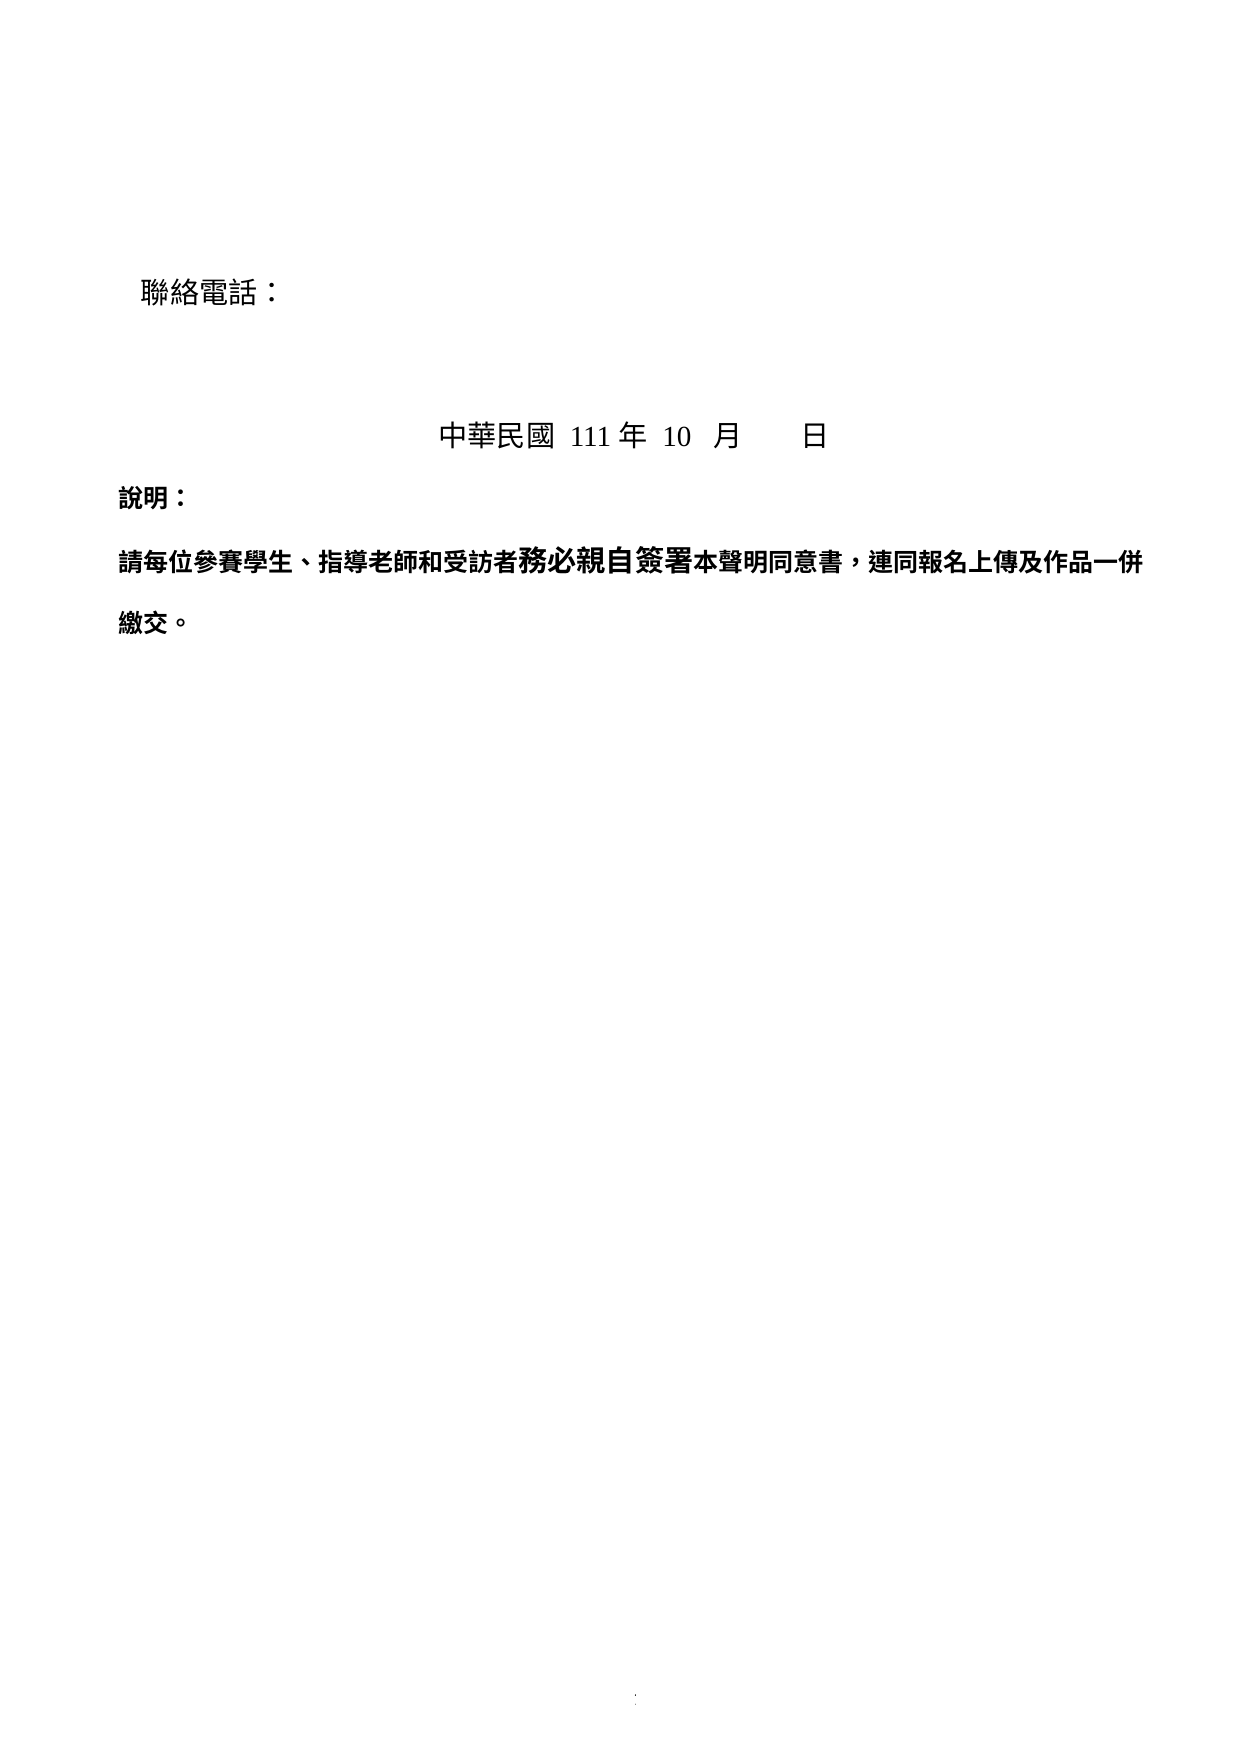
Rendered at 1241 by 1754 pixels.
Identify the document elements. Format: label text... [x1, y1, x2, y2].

text 中華民國 111 年 10 月 日 [118, 392, 1150, 455]
table_header 聯絡電話： [129, 130, 741, 330]
table_header [741, 130, 1139, 330]
text 請每位參賽學生、指導老師和受訪者務必親自簽署本聲明同意書，連同報名上傳及作品一併繳交。 [118, 517, 1150, 642]
text 說明： [118, 455, 1150, 517]
